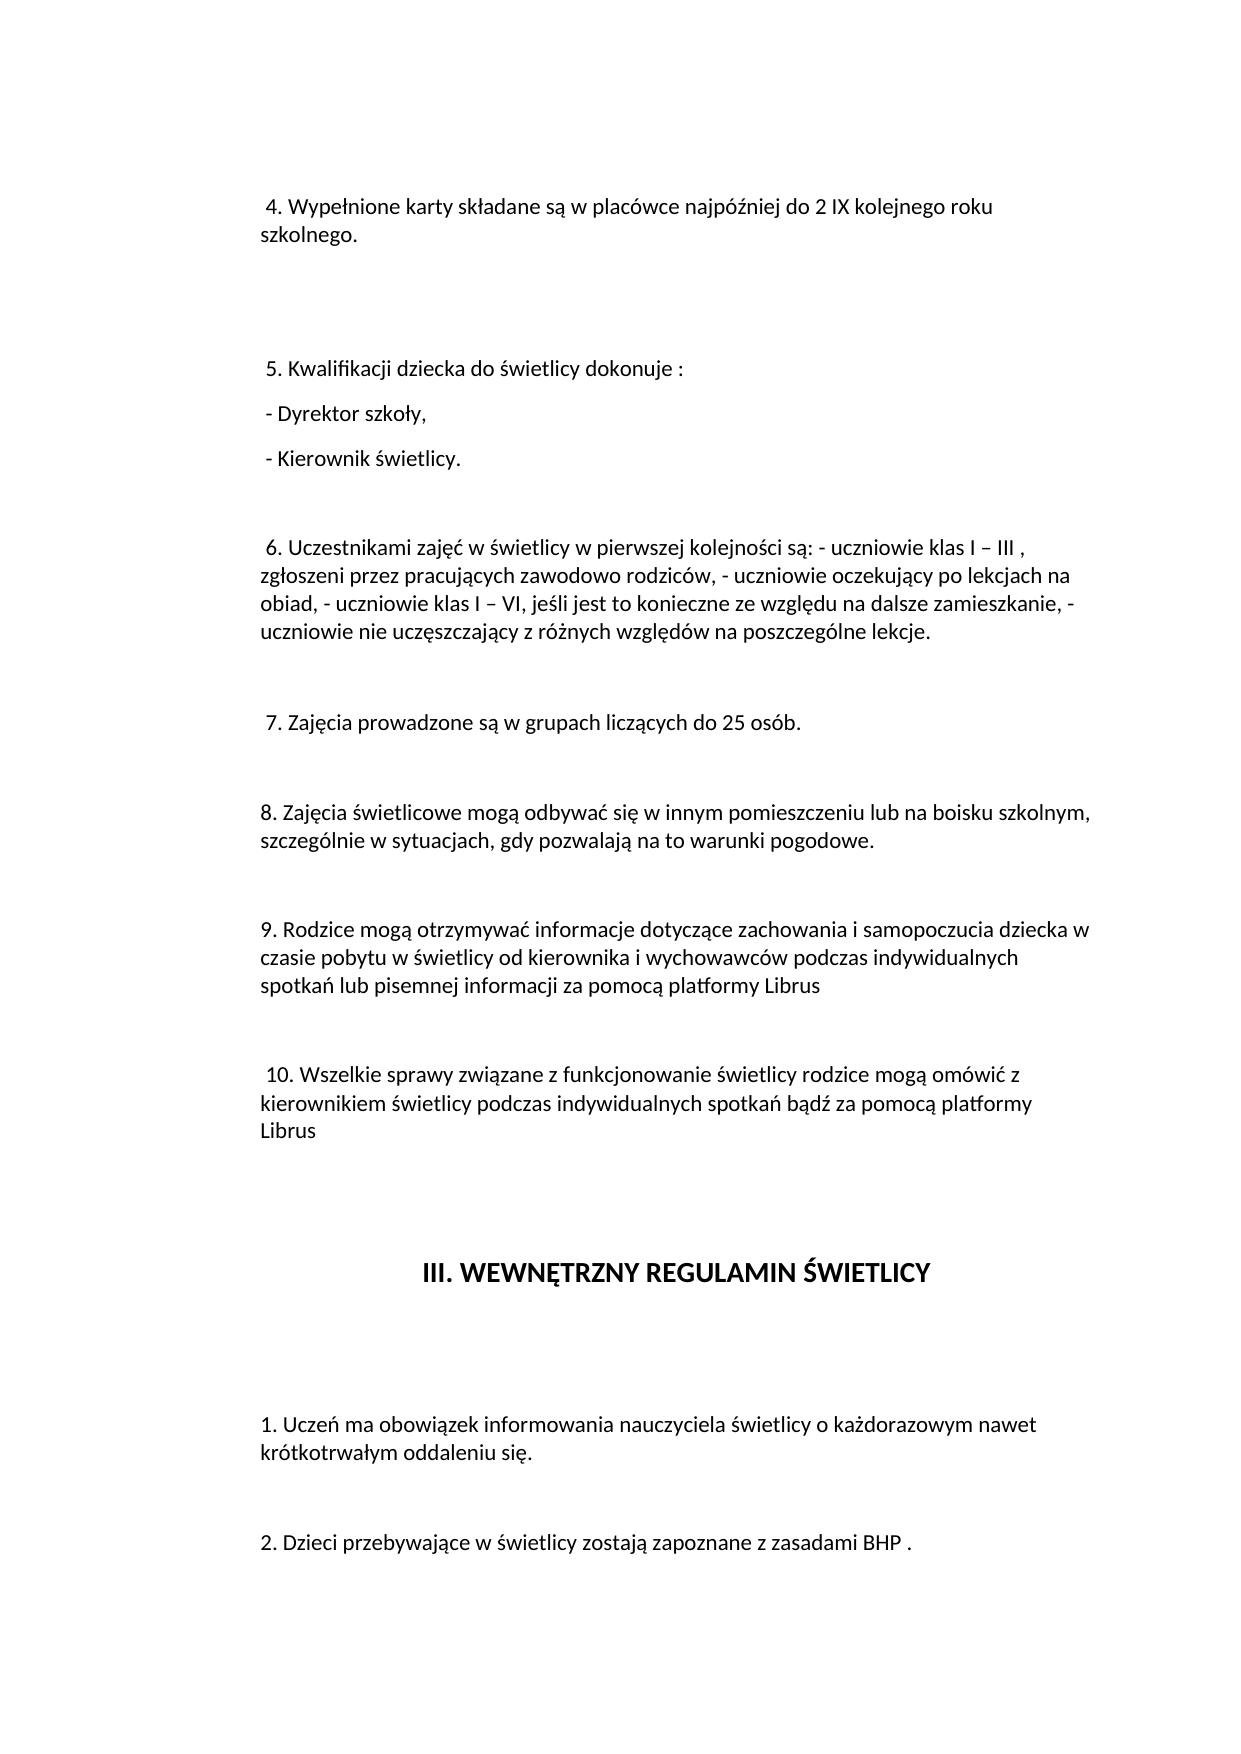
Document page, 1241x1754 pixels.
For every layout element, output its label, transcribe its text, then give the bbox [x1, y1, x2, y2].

list 7. Zajęcia prowadzone są w grupach liczących do 25 osób. [260, 708, 1093, 736]
list 1. Uczeń ma obowiązek informowania nauczyciela świetlicy o każdorazowym nawet krótkotrwałym oddaleniu się. [260, 1410, 1093, 1466]
list 5. Kwalifikacji dziecka do świetlicy dokonuje : [260, 354, 1093, 382]
list 2. Dzieci przebywające w świetlicy zostają zapoznane z zasadami BHP . [260, 1528, 1093, 1556]
list 4. Wypełnione karty składane są w placówce najpóźniej do 2 IX kolejnego roku szkolnego. [260, 192, 1093, 248]
list - Dyrektor szkoły, [260, 399, 1093, 427]
list 9. Rodzice mogą otrzymywać informacje dotyczące zachowania i samopoczucia dziecka w czasie pobytu w świetlicy od kierownika i wychowawców podczas indywidualnych spotkań lub pisemnej informacji za pomocą platformy Librus [260, 915, 1093, 999]
list 6. Uczestnikami zajęć w świetlicy w pierwszej kolejności są: - uczniowie klas I – III , zgłoszeni przez pracujących zawodowo rodziców, - uczniowie oczekujący po lekcjach na obiad, - uczniowie klas I – VI, jeśli jest to konieczne ze względu na dalsze zamieszkanie, - uczniowie nie uczęszczający z różnych względów na poszczególne lekcje. [260, 533, 1093, 645]
list III. WEWNĘTRZNY REGULAMIN ŚWIETLICY [260, 1254, 1093, 1290]
list 10. Wszelkie sprawy związane z funkcjonowanie świetlicy rodzice mogą omówić z kierownikiem świetlicy podczas indywidualnych spotkań bądź za pomocą platformy Librus [260, 1061, 1093, 1145]
list 8. Zajęcia świetlicowe mogą odbywać się w innym pomieszczeniu lub na boisku szkolnym, szczególnie w sytuacjach, gdy pozwalają na to warunki pogodowe. [260, 798, 1093, 854]
list - Kierownik świetlicy. [260, 444, 1093, 472]
